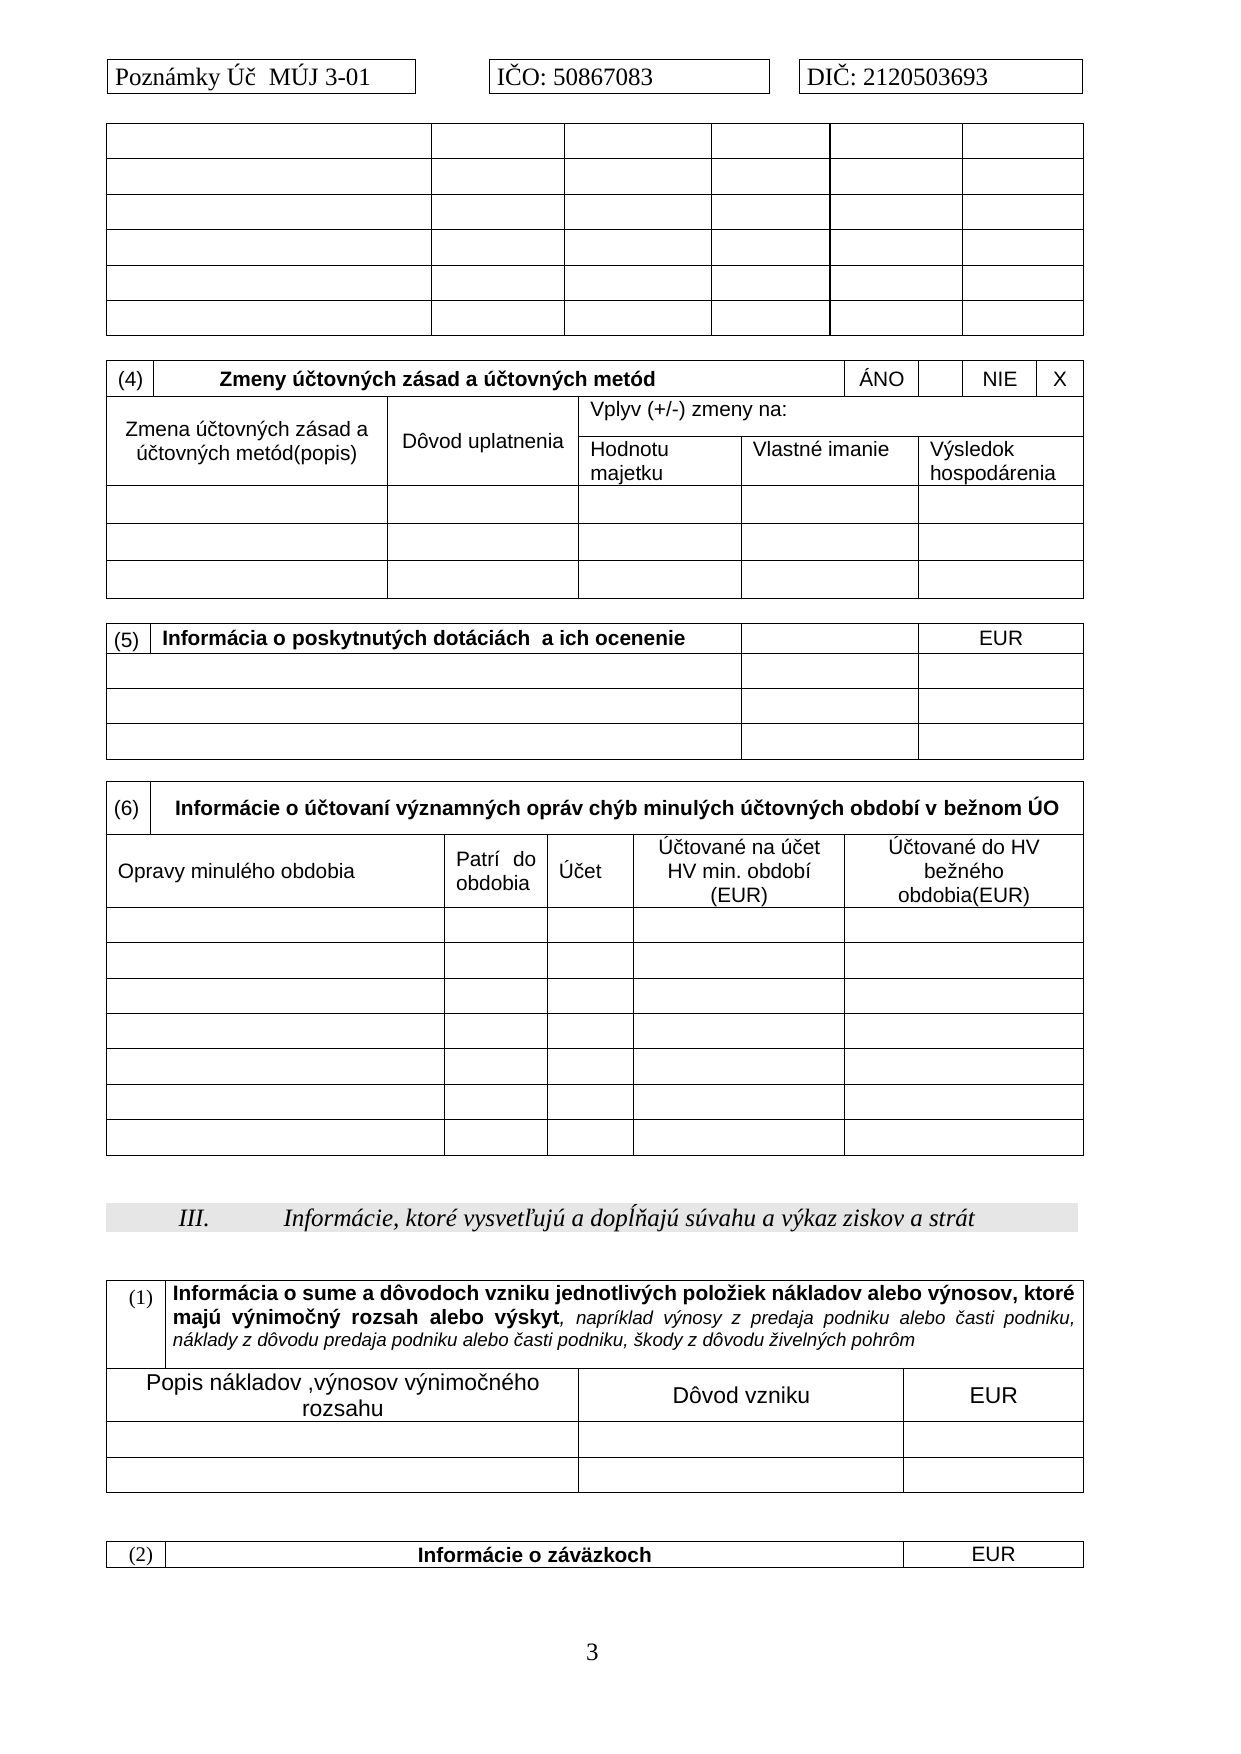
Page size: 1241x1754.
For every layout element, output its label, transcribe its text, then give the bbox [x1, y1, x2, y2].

table_cell [831, 301, 962, 335]
table_cell [904, 1422, 1083, 1457]
table_cell [634, 1014, 844, 1048]
table_cell [107, 195, 431, 229]
table_cell EUR [904, 1369, 1083, 1421]
table_cell [565, 301, 711, 335]
table_cell [107, 1458, 578, 1492]
table_cell [963, 301, 1083, 335]
table_cell [107, 1120, 444, 1154]
table_cell [445, 1085, 547, 1119]
table_cell [963, 124, 1083, 158]
table_cell Účtované na účet HV min. období (EUR) [634, 835, 844, 907]
table_cell [742, 486, 918, 523]
table_cell [548, 1120, 633, 1154]
table_cell [845, 1049, 1083, 1084]
table_cell [548, 1049, 633, 1084]
table_cell [107, 1422, 578, 1457]
table_cell [845, 943, 1083, 977]
table_cell [579, 1422, 903, 1457]
table_cell [634, 1085, 844, 1119]
table_cell [919, 524, 1083, 560]
table_cell [919, 724, 1083, 759]
table_cell [107, 979, 444, 1013]
table_cell [634, 979, 844, 1013]
table_header Informácia o poskytnutých dotáciách a ich ocenenie [151, 624, 741, 652]
table_cell Patrí do obdobia [445, 835, 547, 907]
table_cell Zmena účtovných zásad a účtovných metód(popis) [107, 397, 387, 485]
table_cell [712, 301, 829, 335]
table_cell Účtované do HV bežného obdobia(EUR) [845, 835, 1083, 907]
table_cell [742, 724, 918, 759]
table_cell [107, 230, 431, 264]
table_header [107, 1542, 165, 1567]
table_cell [919, 561, 1083, 598]
table_cell [432, 124, 564, 158]
table_header [107, 624, 150, 652]
table_header [742, 624, 918, 652]
table_cell [445, 1120, 547, 1154]
table_cell [919, 654, 1083, 688]
table_cell [388, 524, 578, 560]
table_cell [107, 266, 431, 300]
table_header Informácie o účtovaní významných opráv chýb minulých účtovných období v bežnom ÚO [151, 782, 1083, 834]
table_cell [565, 266, 711, 300]
table_cell [742, 561, 918, 598]
table_header ÁNO [845, 361, 918, 396]
table_cell [107, 159, 431, 194]
table_cell [548, 1014, 633, 1048]
table_cell [432, 301, 564, 335]
table_header NIE [963, 361, 1036, 396]
table_cell [845, 979, 1083, 1013]
table_header [107, 1281, 165, 1367]
table_cell [634, 1049, 844, 1084]
table_cell [963, 230, 1083, 264]
table_cell Účet [548, 835, 633, 907]
table_cell [712, 230, 829, 264]
table_cell [565, 195, 711, 229]
table_header EUR [904, 1542, 1083, 1567]
table_cell [963, 159, 1083, 194]
table_cell Vplyv (+/-) zmeny na: [579, 397, 1083, 436]
table_cell [445, 908, 547, 942]
table_cell [831, 159, 962, 194]
table_cell [963, 266, 1083, 300]
table_cell [388, 486, 578, 523]
table_cell [742, 654, 918, 688]
table_cell [107, 124, 431, 158]
table_cell [107, 1049, 444, 1084]
table_cell [107, 561, 387, 598]
table_cell [565, 159, 711, 194]
table_cell [548, 1085, 633, 1119]
table_header [919, 361, 962, 396]
table_cell Vlastné imanie [742, 437, 918, 485]
table_header [107, 782, 150, 834]
table_cell [831, 124, 962, 158]
table_cell [634, 908, 844, 942]
table_cell [107, 486, 387, 523]
table_cell [107, 908, 444, 942]
table_header Zmeny účtovných zásad a účtovných metód [154, 361, 844, 396]
list Informácie, ktoré vysvetľujú a dopĺňajú súvahu a výkaz ziskov a strát [106, 1203, 1078, 1232]
table_cell Dôvod uplatnenia [388, 397, 578, 485]
table_cell [845, 1085, 1083, 1119]
table_cell [388, 561, 578, 598]
table_cell [845, 1014, 1083, 1048]
table_cell [565, 230, 711, 264]
table_cell [919, 486, 1083, 523]
table_cell [548, 908, 633, 942]
table_cell [107, 524, 387, 560]
table_cell [107, 943, 444, 977]
table_cell [565, 124, 711, 158]
table_cell [831, 266, 962, 300]
table_cell [845, 1120, 1083, 1154]
table_cell [712, 195, 829, 229]
table_header EUR [919, 624, 1083, 652]
table_cell [712, 266, 829, 300]
table_cell [445, 943, 547, 977]
table_cell [919, 689, 1083, 723]
table_cell [548, 943, 633, 977]
table_cell Opravy minulého obdobia [107, 835, 444, 907]
table_header [107, 361, 153, 396]
table_cell [107, 1014, 444, 1048]
table_cell [432, 159, 564, 194]
table_cell [712, 124, 829, 158]
table_cell Popis nákladov ,výnosov výnimočného rozsahu [107, 1369, 578, 1421]
table_cell Dôvod vzniku [579, 1369, 903, 1421]
table_header X [1037, 361, 1083, 396]
table_cell [107, 301, 431, 335]
table_cell [548, 979, 633, 1013]
table_cell [712, 159, 829, 194]
table_cell [445, 979, 547, 1013]
table_cell [831, 230, 962, 264]
table_cell [432, 195, 564, 229]
table_cell Hodnotu majetku [579, 437, 741, 485]
table_cell [107, 654, 741, 688]
table_cell [904, 1458, 1083, 1492]
table_cell [107, 689, 741, 723]
table_cell [845, 908, 1083, 942]
table_cell [432, 230, 564, 264]
table_cell [963, 195, 1083, 229]
table_cell [742, 524, 918, 560]
table_cell [579, 1458, 903, 1492]
table_cell [579, 561, 741, 598]
table_cell [634, 1120, 844, 1154]
table_cell Výsledok hospodárenia [919, 437, 1083, 485]
table_header Informácie o záväzkoch [166, 1542, 903, 1567]
table_cell [107, 1085, 444, 1119]
table_cell [445, 1014, 547, 1048]
table_header Informácia o sume a dôvodoch vzniku jednotlivých položiek nákladov alebo výnosov, ktoré majú výnimočný rozsah alebo výskyt, napríklad výnosy z predaja podniku alebo časti podniku, náklady z dôvodu predaja podniku alebo časti podniku, škody z dôvodu živelných pohrôm [166, 1281, 1083, 1367]
table_cell [432, 266, 564, 300]
table_cell [579, 486, 741, 523]
table_cell [579, 524, 741, 560]
table_cell [445, 1049, 547, 1084]
table_cell [107, 724, 741, 759]
table_cell [831, 195, 962, 229]
table_cell [742, 689, 918, 723]
table_cell [634, 943, 844, 977]
